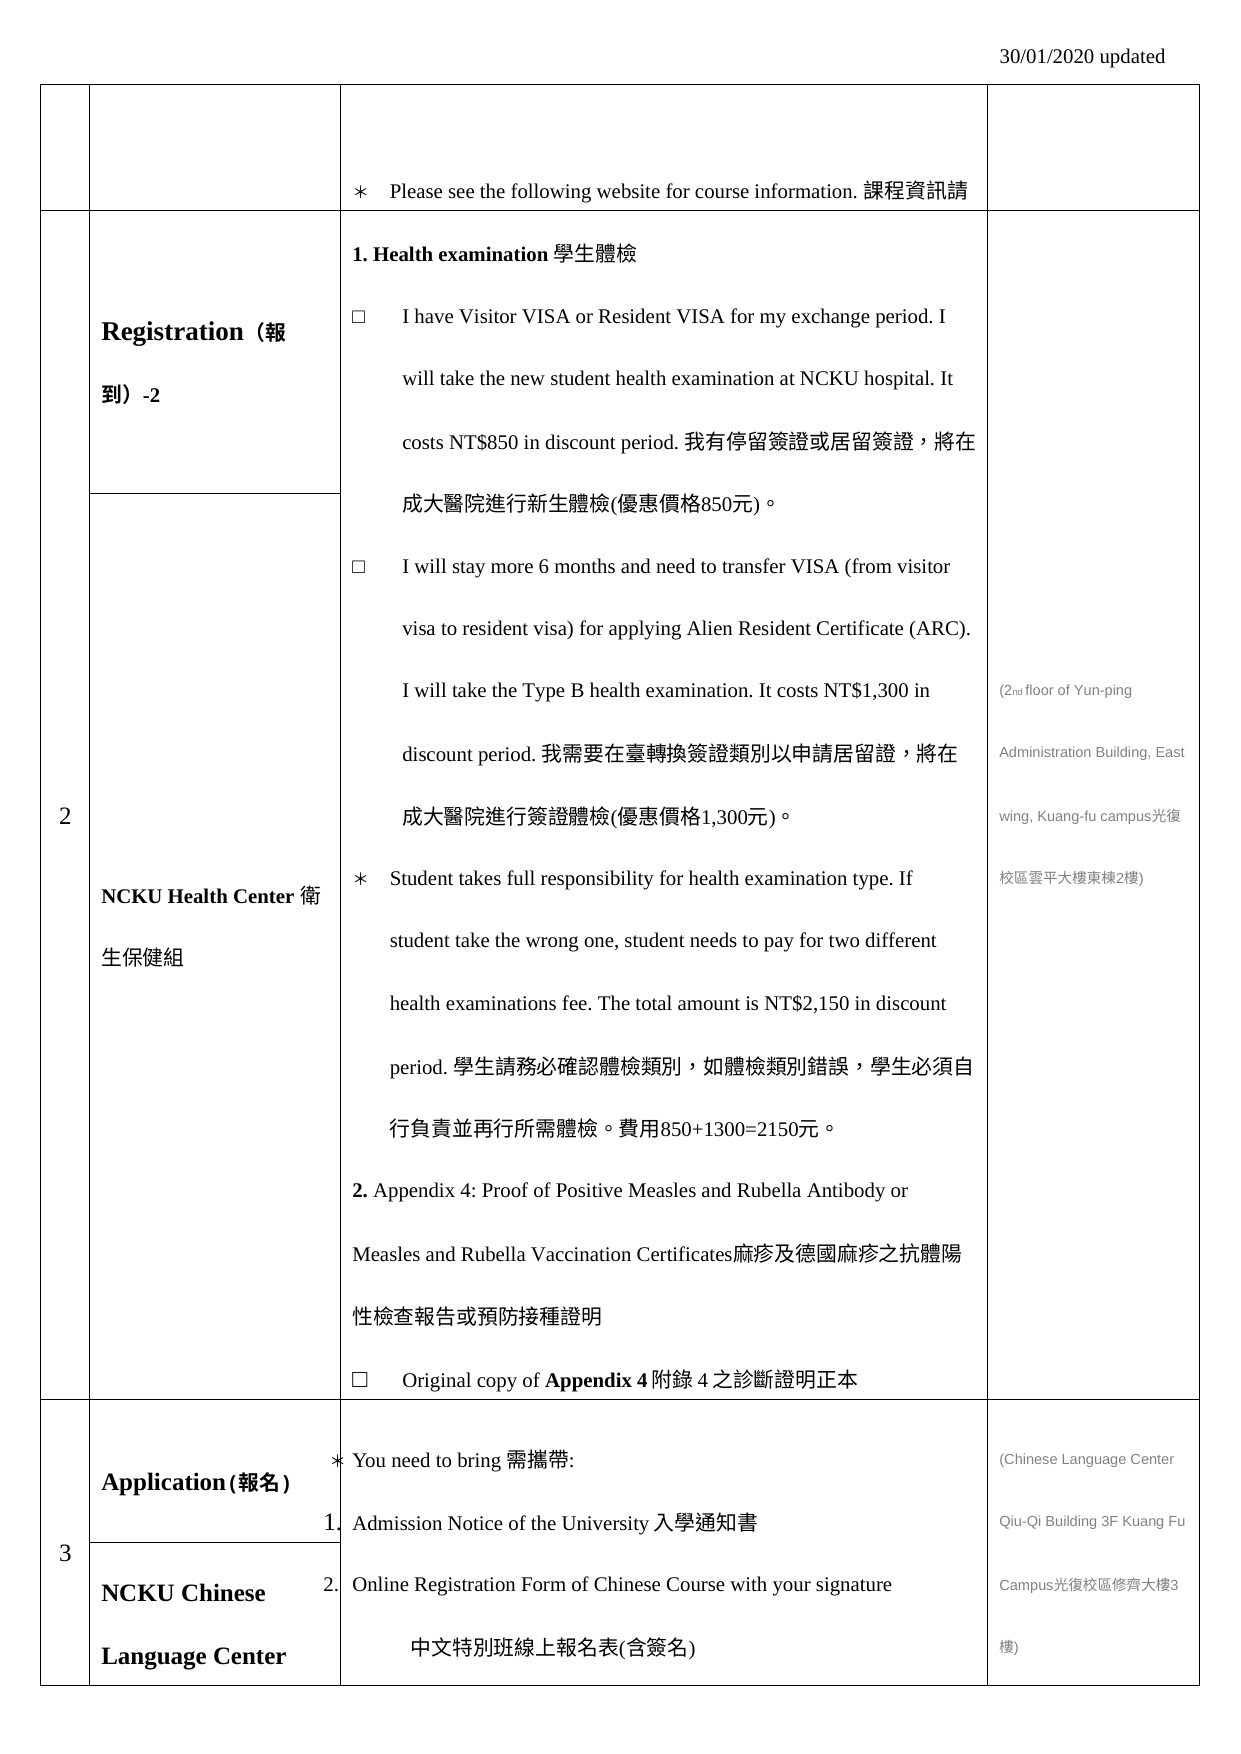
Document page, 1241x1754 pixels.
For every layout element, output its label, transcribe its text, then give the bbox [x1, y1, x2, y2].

table_cell 2 [41, 211, 89, 1398]
table_cell 3 [41, 1400, 89, 1685]
table_cell Application(報名) [90, 1400, 340, 1542]
table_cell [90, 85, 340, 210]
table_cell [41, 85, 89, 210]
table_cell NCKU Chinese Language Center (華語中心) [90, 1543, 340, 1685]
table_cell 1. Health examination 學生體檢 I have Visitor VISA or Resident VISA for my exchange period. I will take the new student health examination at NCKU hospital. It costs NT$850 in discount period. 我有停留簽證或居留簽證，將在成大醫院進行新生體檢(優惠價格850元)。 I will stay more 6 months and need to transfer VISA (from visitor visa to resident visa) for applying Alien Resident Certificate (ARC). I will take the Type B health examination. It costs NT$1,300 in discount period. 我需要在臺轉換簽證類別以申請居留證，將在成大醫院進行簽證體檢(優惠價格1,300元)。 Student takes full responsibility for health examination type. If student take the wrong one, student needs to pay for two different health examinations fee. The total amount is NT$2,150 in discount period. 學生請務必確認體檢類別，如體檢類別錯誤，學生必須自行負責並再行所需體檢。費用850+1300=2150元。 2. Appendix 4: Proof of Positive Measles and Rubella Antibody or Measles and Rubella Vaccination Certificates麻疹及德國麻疹之抗體陽性檢查報告或預防接種證明 Original copy of Appendix 4附錄4之診斷證明正本 [341, 211, 987, 1398]
table_cell NCKU Health Center 衛生保健組 [90, 494, 340, 1398]
table_cell Please bring the items listed below 請攜帶以下文件: Admission Notice of the University 入學通知書 International Student Information (Available on the website of ISAD)國立成功大學新生基本資料表(可於ISAD網頁下載) Course Selection Sheet國立成功大學各學系選課單 Copy of your passport 護照影本 Exchange students can select course online, if you fail to do that, then you will need to fill in the course selection sheet and sign up in the department which will be enrolled after registration.交換學生可線上選課，若沒有選課成功，則需填寫選課單並至各系所登記。 Some courses have limit quota, please confirm with your department regarding the course selection. 部分課程名額有限，請同學與相關系所詢問確認。 After registration, students can select courses online. Please follow school course selection schedule. 註冊後隔日可依學校選課時程辦理加退選作業。 Please see the following website for course information. 課程資訊請參考以下網頁: https://course.ncku.edu.tw/ [341, 85, 987, 210]
table_cell Registration（報到）-2 [90, 211, 340, 493]
table_cell [988, 85, 1199, 210]
table_cell (Chinese Language Center Qiu-Qi Building 3F Kuang Fu Campus光復校區修齊大樓3樓) [988, 1400, 1199, 1685]
table_cell You need to bring 需攜帶: Admission Notice of the University入學通知書 Online Registration Form of Chinese Course with your signature 中文特別班線上報名表(含簽名) One 2-inch Photos兩吋照片1張 NTD350 for the NCKU Chinese placement test (if you need it) 中文測驗費 新台幣350元(如需要) *Visiting students & Students from Hong Kong, Macau and the People ‘s of republic of China are not qualified for free Chinese Language Courses訪問學生與香港、澳門及中國大陸地區學生無法報名中文特別班 **若院系所交換生之簽約校為各大世界大學排名前100大者(除港、澳、陸籍生)，可依當期規劃參加校級所提供免費中文課程班。 **若院系所交換生簽約校非為各大世界大學排名前100大者(除港、澳、陸籍生)，可於每年9月底/2月底詢問華語中心是否有剩餘名額供學生加入本處開設之中文特別班，若尚有名額，則不需額外付費；若已額滿，則需請貴院系所自行負擔院交換生修習華語課程費用。 [341, 1400, 987, 1685]
table_cell (2nd floor of Yun-ping Administration Building, East wing, Kuang-fu campus光復校區雲平大樓東棟2樓) [988, 211, 1199, 1398]
